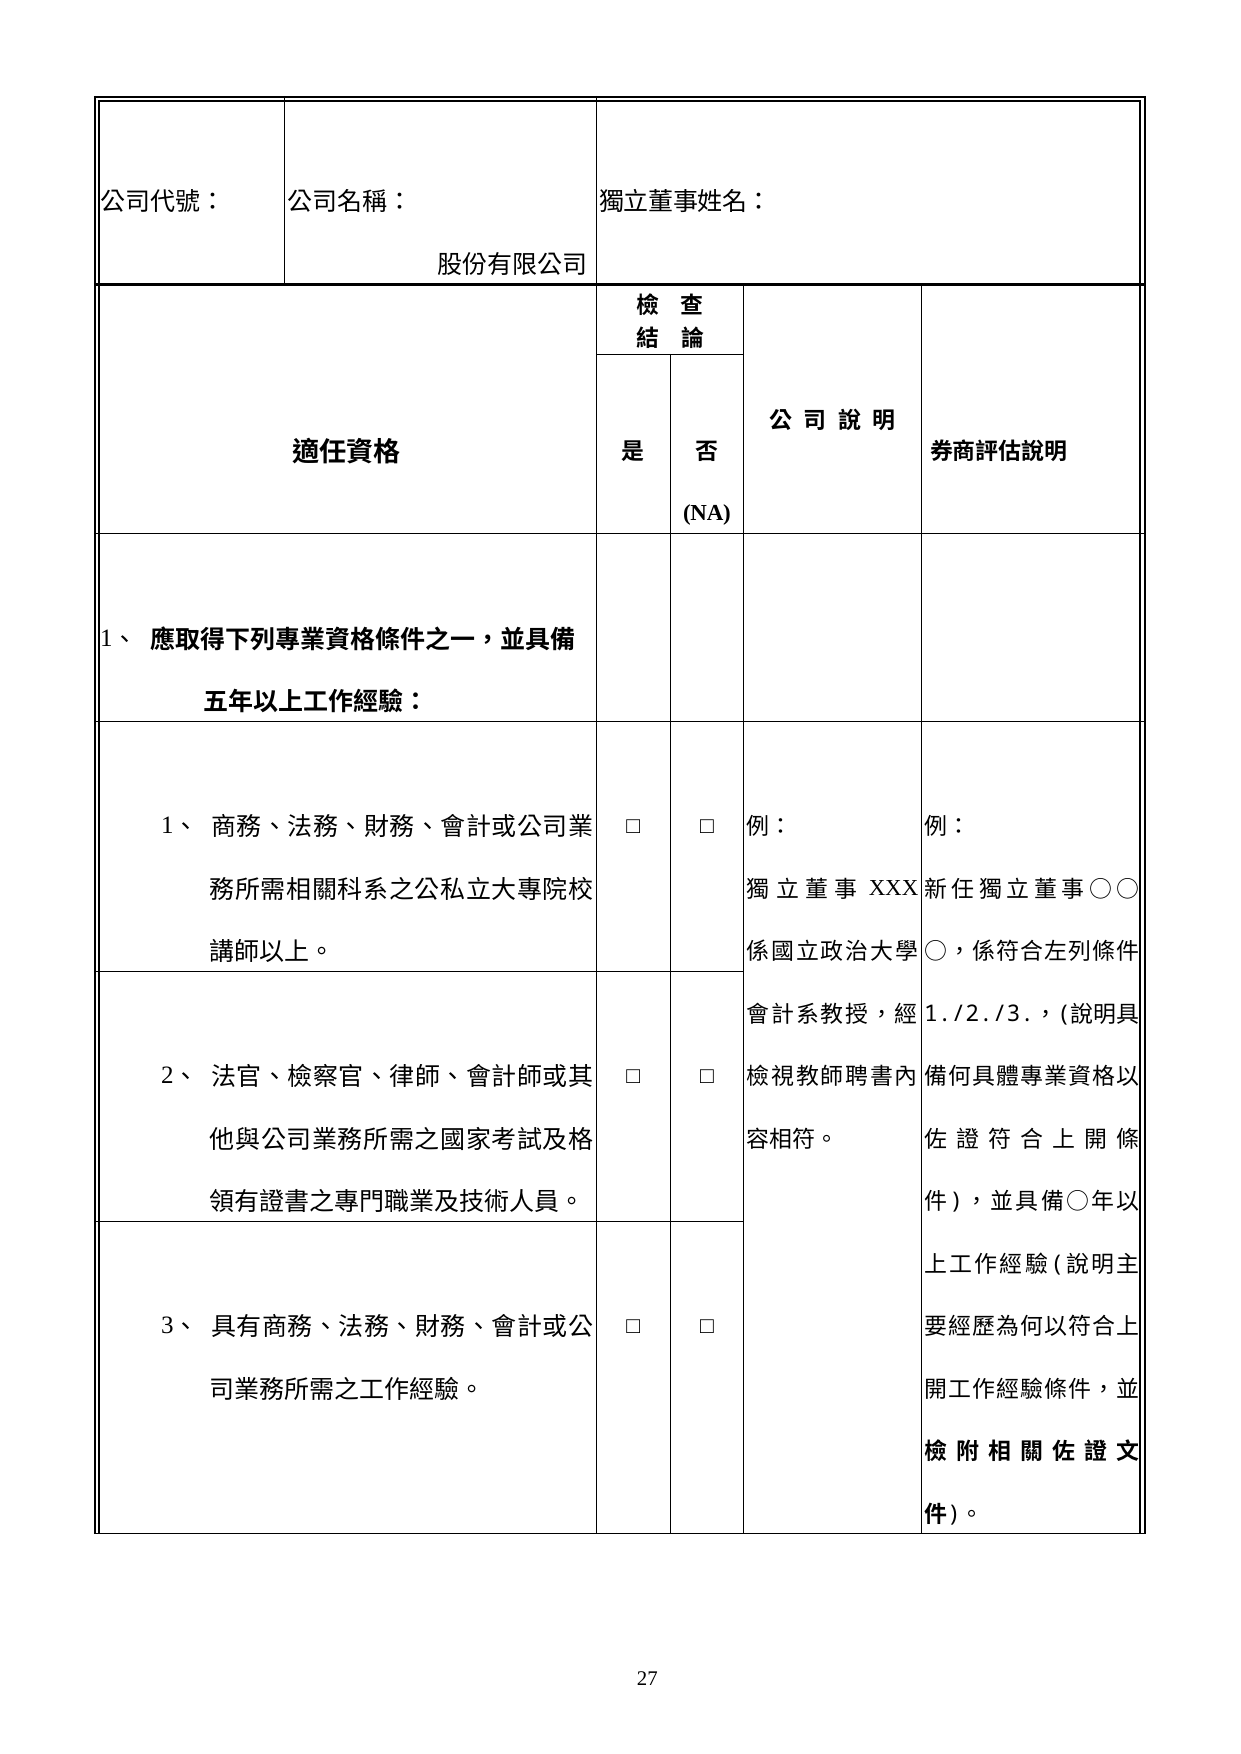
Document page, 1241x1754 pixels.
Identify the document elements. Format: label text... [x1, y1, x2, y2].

table_cell [671, 534, 743, 721]
table_cell 具有商務、法務、財務、會計或公司業務所需之工作經驗。 [100, 1222, 596, 1533]
table_cell 應取得下列專業資格條件之一，並具備五年以上工作經驗： [100, 534, 596, 721]
table_cell 券商評估說明 [922, 286, 1139, 533]
table_cell □ [597, 972, 670, 1221]
table_cell 商務、法務、財務、會計或公司業務所需相關科系之公私立大專院校講師以上。 [100, 722, 596, 971]
table_cell □ [671, 1222, 743, 1533]
table_cell □ [597, 1222, 670, 1533]
table_cell [744, 534, 921, 721]
table_cell □ [597, 722, 670, 971]
table_header 獨立董事姓名： [597, 102, 1139, 283]
table_cell [597, 534, 670, 721]
table_cell 檢 查 結 論 [597, 286, 743, 354]
table_header 公司代號： [100, 102, 284, 283]
table_cell 法官、檢察官、律師、會計師或其他與公司業務所需之國家考試及格領有證書之專門職業及技術人員。 [100, 972, 596, 1221]
table_cell □ [671, 972, 743, 1221]
table_header 公司名稱： 股份有限公司 [285, 102, 596, 283]
table_cell 否(NA) [671, 355, 743, 533]
table_cell 公 司 說 明 [744, 286, 921, 533]
table_cell 是 [597, 355, 670, 533]
table_cell [922, 534, 1139, 721]
table_cell □ [671, 722, 743, 971]
table_cell 適任資格 [100, 286, 596, 533]
table_cell 例： 獨立董事XXX係國立政治大學會計系教授，經檢視教師聘書內容相符。 [744, 722, 921, 1533]
table_cell 例： 新任獨立董事○○○，係符合左列條件1./2./3.，(說明具備何具體專業資格以佐證符合上開條件)，並具備○年以上工作經驗(說明主要經歷為何以符合上開工作經驗條件，並檢附相關佐證文件)。 [922, 722, 1139, 1533]
